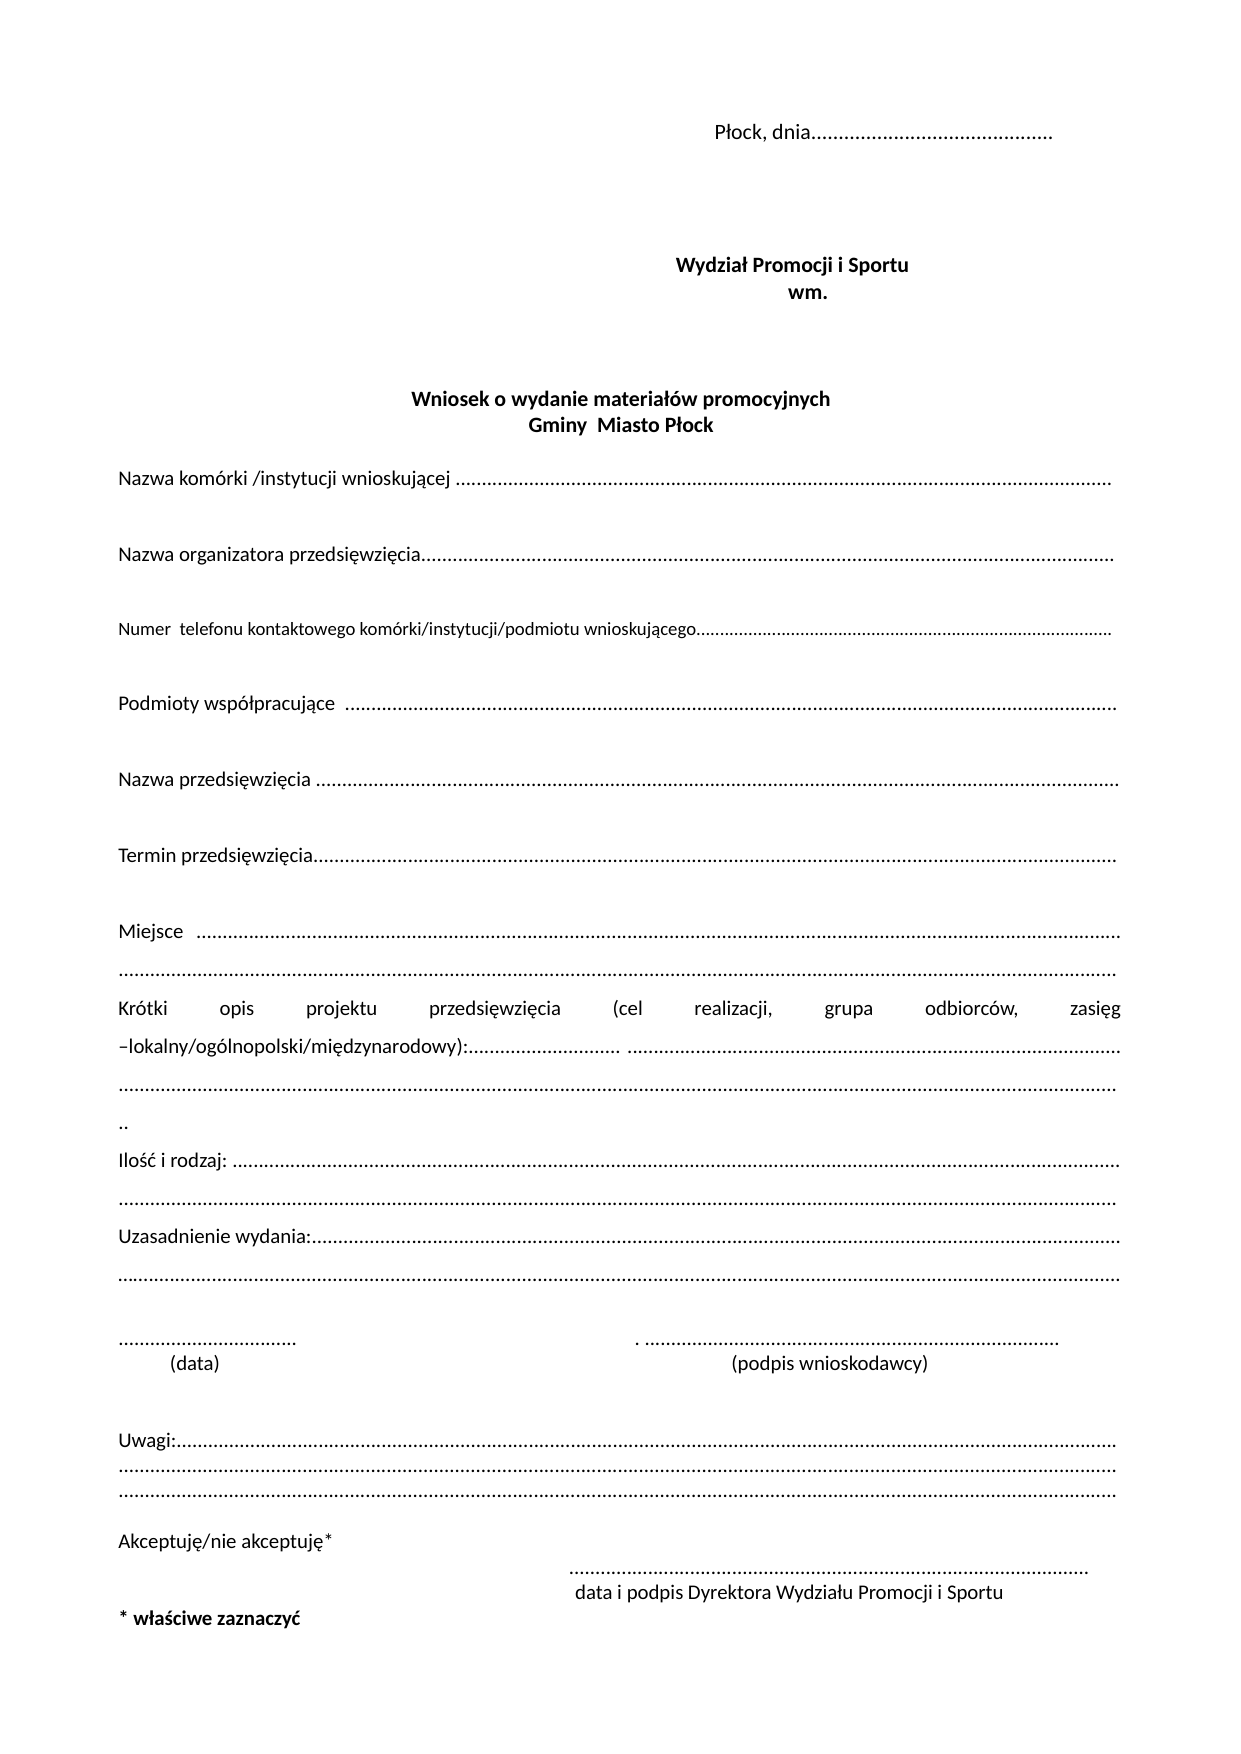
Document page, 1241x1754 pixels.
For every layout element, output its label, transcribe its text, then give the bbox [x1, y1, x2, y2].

text Nazwa przedsięwzięcia ......................................................................................................................................................... [118, 766, 1122, 791]
text Miejsce .............................................................................................................................................................................................................................................................................................................................................................................. [118, 918, 1122, 982]
text data i podpis Dyrektora Wydziału Promocji i Sportu [118, 1579, 1122, 1605]
text Nazwa komórki /instytucji wnioskującej ............................................................................................................................. [118, 465, 1122, 490]
text Termin przedsięwzięcia......................................................................................................................................................... [118, 842, 1122, 868]
text Podmioty współpracujące ................................................................................................................................................... [118, 690, 1122, 715]
text .............................................................................................................................................................................................. [118, 1185, 1122, 1211]
text Uwagi:............................................................................................................................................................................................................................................................................................................................................................................................................................................................................................................................................................................... [118, 1427, 1122, 1503]
text (data) (podpis wnioskodawcy) [118, 1351, 1122, 1376]
text Numer telefonu kontaktowego komórki/instytucji/podmiotu wnioskującego........................................................................................ [118, 617, 1122, 640]
text * właściwe zaznaczyć [118, 1605, 1122, 1630]
text Ilość i rodzaj: ......................................................................................................................................................................... [118, 1147, 1122, 1173]
text …............................................................................................................................................................................................ [118, 1262, 1122, 1287]
text Akceptuję/nie akceptuję* ................................................................................................... [118, 1528, 1122, 1579]
text Uzasadnienie wydania:.......................................................................................................................................................... [118, 1223, 1122, 1249]
text Gminy Miasto Płock [120, 411, 1122, 438]
text Nazwa organizatora przedsięwzięcia.................................................................................................................................... [118, 541, 1122, 566]
text Krótki opis projektu przedsięwzięcia (cel realizacji, grupa odbiorców, zasięg –lokalny/ogólnopolski/międzynarodowy):............................. .............................................................................................................................................................................................................................................................................................. [118, 995, 1122, 1134]
text Płock, dnia............................................ [641, 118, 1122, 145]
text wm. [120, 278, 1122, 305]
text .................................. . ............................................................................... [118, 1325, 1122, 1351]
subtitle Wniosek o wydanie materiałów promocyjnych [120, 385, 1122, 411]
text Wydział Promocji i Sportu [509, 251, 1122, 278]
